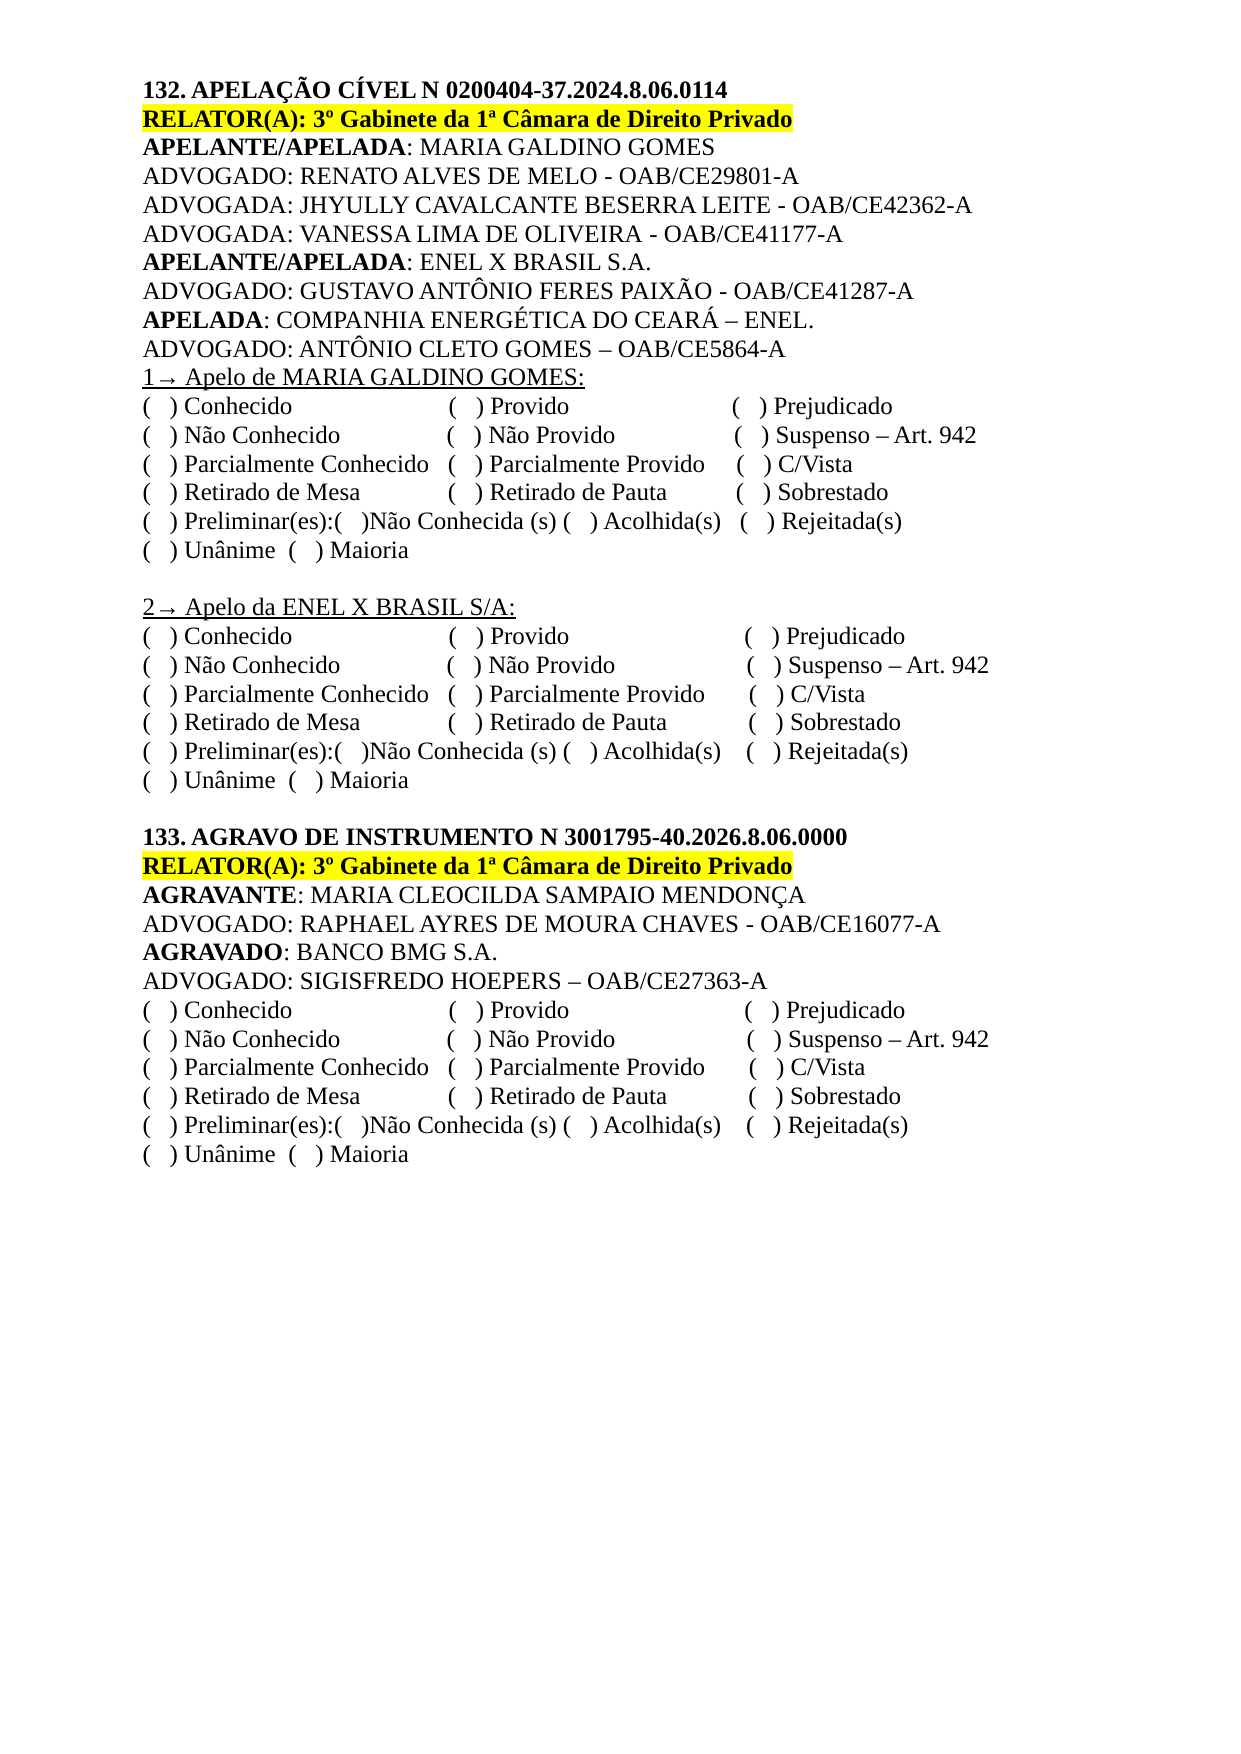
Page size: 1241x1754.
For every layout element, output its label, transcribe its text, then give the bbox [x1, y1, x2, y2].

text ( ) Não Conhecido ( ) Não Provido ( ) Suspenso – Art. 942 [142, 1024, 1158, 1052]
text ( ) Unânime ( ) Maioria [142, 1139, 1141, 1225]
text 2→ Apelo da ENEL X BRASIL S/A: [142, 592, 1141, 621]
text ( ) Conhecido ( ) Provido ( ) Prejudicado [142, 621, 1141, 650]
text ( ) Unânime ( ) Maioria 133. AGRAVO DE INSTRUMENTO N 3001795-40.2026.8.06.0000 RELATOR(A): 3º Gabinete da 1ª Câmara de Direito Privado AGRAVANTE: MARIA CLEOCILDA SAMPAIO MENDONÇA ADVOGADO: RAPHAEL AYRES DE MOURA CHAVES - OAB/CE16077-A AGRAVADO: BANCO BMG S.A. ADVOGADO: SIGISFREDO HOEPERS – OAB/CE27363-A [142, 765, 1141, 995]
text ( ) Retirado de Mesa ( ) Retirado de Pauta ( ) Sobrestado [142, 477, 1158, 506]
text ( ) Preliminar(es):( )Não Conhecida (s) ( ) Acolhida(s) ( ) Rejeitada(s) [142, 1110, 1158, 1139]
text 132. APELAÇÃO CÍVEL N 0200404-37.2024.8.06.0114 RELATOR(A): 3º Gabinete da 1ª Câmara de Direito Privado APELANTE/APELADA: MARIA GALDINO GOMES ADVOGADO: RENATO ALVES DE MELO - OAB/CE29801-A ADVOGADA: JHYULLY CAVALCANTE BESERRA LEITE - OAB/CE42362-A ADVOGADA: VANESSA LIMA DE OLIVEIRA - OAB/CE41177-A APELANTE/APELADA: ENEL X BRASIL S.A. ADVOGADO: GUSTAVO ANTÔNIO FERES PAIXÃO - OAB/CE41287-A APELADA: COMPANHIA ENERGÉTICA DO CEARÁ – ENEL. ADVOGADO: ANTÔNIO CLETO GOMES – OAB/CE5864-A [142, 75, 1141, 362]
text ( ) Conhecido ( ) Provido ( ) Prejudicado [142, 391, 1141, 420]
text ( ) Preliminar(es):( )Não Conhecida (s) ( ) Acolhida(s) ( ) Rejeitada(s) [142, 736, 1158, 765]
text ( ) Não Conhecido ( ) Não Provido ( ) Suspenso – Art. 942 [142, 420, 1158, 449]
text 1→ Apelo de MARIA GALDINO GOMES: [142, 362, 1141, 391]
text ( ) Unânime ( ) Maioria [142, 535, 1158, 564]
text ( ) Parcialmente Conhecido ( ) Parcialmente Provido ( ) C/Vista [142, 449, 1158, 477]
text ( ) Retirado de Mesa ( ) Retirado de Pauta ( ) Sobrestado [142, 707, 1158, 736]
text ( ) Parcialmente Conhecido ( ) Parcialmente Provido ( ) C/Vista [142, 679, 1158, 707]
text ( ) Retirado de Mesa ( ) Retirado de Pauta ( ) Sobrestado [142, 1081, 1158, 1110]
text ( ) Não Conhecido ( ) Não Provido ( ) Suspenso – Art. 942 [142, 650, 1158, 679]
text ( ) Preliminar(es):( )Não Conhecida (s) ( ) Acolhida(s) ( ) Rejeitada(s) [142, 506, 1158, 535]
text ( ) Parcialmente Conhecido ( ) Parcialmente Provido ( ) C/Vista [142, 1052, 1158, 1081]
text ( ) Conhecido ( ) Provido ( ) Prejudicado [142, 995, 1141, 1024]
